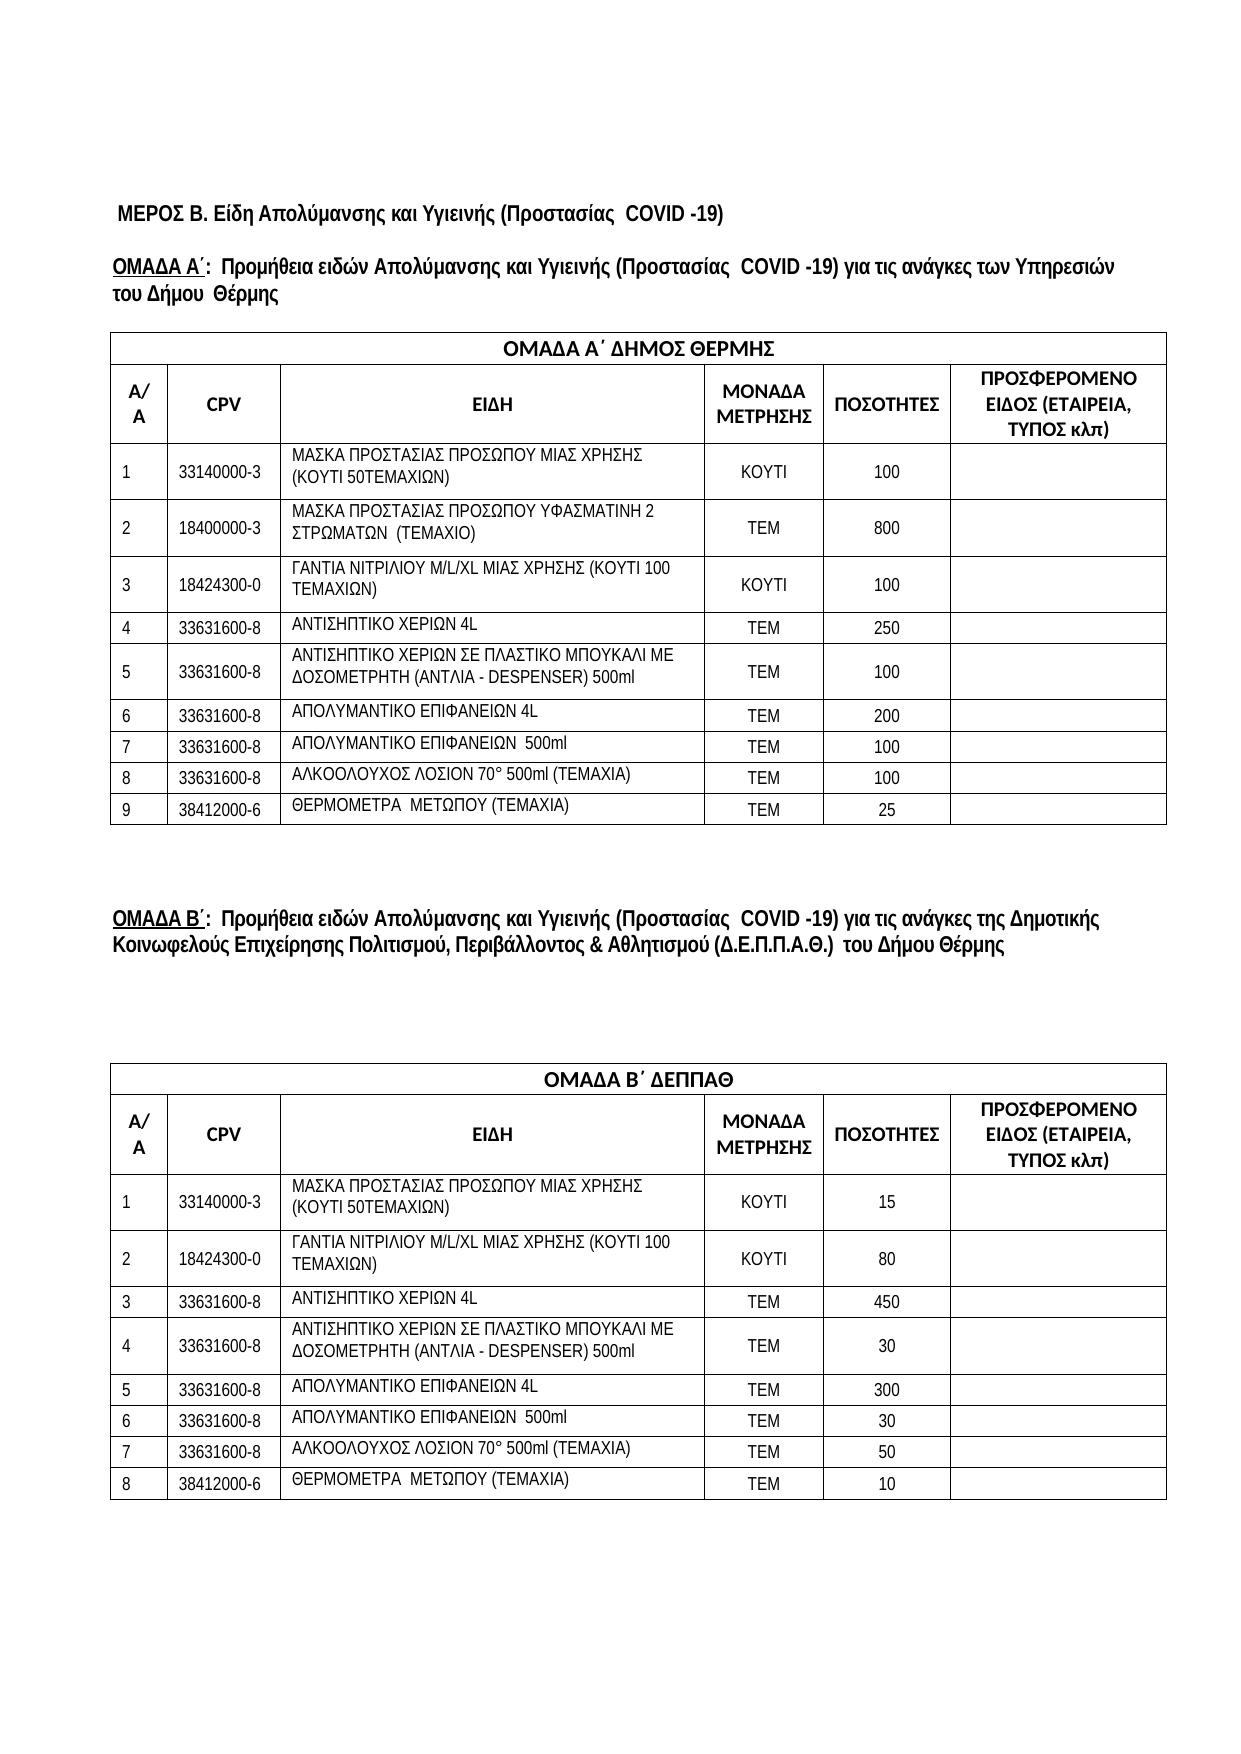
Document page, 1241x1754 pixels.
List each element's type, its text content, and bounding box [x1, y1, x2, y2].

table_cell [951, 1231, 1166, 1286]
table_cell 6 [111, 700, 167, 731]
table_cell 300 [824, 1375, 950, 1405]
table_cell 4 [111, 613, 167, 643]
table_cell [951, 1175, 1166, 1230]
table_cell ΓΑΝΤΙΑ ΝΙΤΡΙΛΙΟΥ M/L/XL ΜΙΑΣ ΧΡΗΣΗΣ (ΚΟΥΤΙ 100 ΤΕΜΑΧΙΩΝ) [281, 1231, 704, 1286]
table_cell [951, 557, 1166, 612]
table_cell 7 [111, 1437, 167, 1467]
table_cell 3 [111, 557, 167, 612]
table_cell CPV [168, 1095, 280, 1173]
table_cell 33631600-8 [168, 1406, 280, 1436]
table_cell 200 [824, 700, 950, 731]
table_cell 7 [111, 732, 167, 762]
table_cell 18424300-0 [168, 1231, 280, 1286]
table_cell ΚΟΥΤΙ [705, 1231, 823, 1286]
table_cell 50 [824, 1437, 950, 1467]
table_cell 33140000-3 [168, 444, 280, 499]
table_cell [951, 1437, 1166, 1467]
table_cell ΑΠΟΛΥΜΑΝΤΙΚΟ ΕΠΙΦΑΝΕΙΩΝ 500ml [281, 732, 704, 762]
table_cell ΠΟΣΟΤΗΤΕΣ [824, 1095, 950, 1173]
table_cell ΜΑΣΚΑ ΠΡΟΣΤΑΣΙΑΣ ΠΡΟΣΩΠΟΥ ΥΦΑΣΜΑΤΙΝΗ 2 ΣΤΡΩΜΑΤΩΝ (ΤΕΜΑΧΙΟ) [281, 500, 704, 556]
table_cell 18424300-0 [168, 557, 280, 612]
table_cell ΠΟΣΟΤΗΤΕΣ [824, 365, 950, 443]
table_cell 1 [111, 444, 167, 499]
table_cell 33631600-8 [168, 1287, 280, 1317]
table_cell 8 [111, 763, 167, 793]
table_cell ΑΛΚΟΟΛΟΥΧΟΣ ΛΟΣΙΟΝ 70° 500ml (ΤΕΜΑΧΙΑ) [281, 763, 704, 793]
table_cell 250 [824, 613, 950, 643]
table_cell ΤΕΜ [705, 500, 823, 556]
table_cell 800 [824, 500, 950, 556]
table_cell 2 [111, 1231, 167, 1286]
table_cell ΠΡΟΣΦΕΡΟΜΕΝΟ ΕΙΔΟΣ (ΕΤΑΙΡΕΙΑ, ΤΥΠΟΣ κλπ) [951, 365, 1166, 443]
table_cell [951, 500, 1166, 556]
table_cell ΘΕΡΜΟΜΕΤΡΑ ΜΕΤΩΠΟΥ (ΤΕΜΑΧΙΑ) [281, 794, 704, 824]
table_cell Α/Α [111, 365, 167, 443]
table_cell 100 [824, 557, 950, 612]
table_cell [951, 732, 1166, 762]
table_cell TEM [705, 1437, 823, 1467]
table_cell 8 [111, 1468, 167, 1498]
table_cell ΓΑΝΤΙΑ ΝΙΤΡΙΛΙΟΥ M/L/XL ΜΙΑΣ ΧΡΗΣΗΣ (ΚΟΥΤΙ 100 ΤΕΜΑΧΙΩΝ) [281, 557, 704, 612]
table_cell 3 [111, 1287, 167, 1317]
table_cell ΤΕΜ [705, 794, 823, 824]
text ΜΕΡΟΣ B. Είδη Απολύμανσης και Υγιεινής (Προστασίας COVID -19) [112, 200, 1122, 227]
text ομαδα α΄: Προμήθεια ειδών Απολύμανσης και Υγιεινής (Προστασίας COVID -19) για τις ανάγκες των Υπηρεσιών του Δήμου Θέρμης [112, 253, 1122, 306]
table_cell 10 [824, 1468, 950, 1498]
table_cell 30 [824, 1318, 950, 1373]
table_cell ΤΕΜ [705, 1375, 823, 1405]
table_header ΟΜΑΔΑ A΄ ΔΗΜΟΣ ΘΕΡΜΗΣ [111, 333, 1166, 363]
table_cell 33631600-8 [168, 1318, 280, 1373]
table_cell 33631600-8 [168, 1437, 280, 1467]
table_cell TEM [705, 1406, 823, 1436]
table_cell 33140000-3 [168, 1175, 280, 1230]
table_cell [951, 700, 1166, 731]
table_cell 38412000-6 [168, 794, 280, 824]
table_cell ΤΕΜ [705, 644, 823, 699]
table_cell ΤΕΜ [705, 1287, 823, 1317]
table_cell 6 [111, 1406, 167, 1436]
table_cell [951, 1318, 1166, 1373]
table_cell [951, 1406, 1166, 1436]
table_cell 100 [824, 763, 950, 793]
table_cell 33631600-8 [168, 763, 280, 793]
table_cell ΚΟΥΤΙ [705, 1175, 823, 1230]
table_cell 100 [824, 644, 950, 699]
table_cell ΘΕΡΜΟΜΕΤΡΑ ΜΕΤΩΠΟΥ (ΤΕΜΑΧΙΑ) [281, 1468, 704, 1498]
table_cell [951, 794, 1166, 824]
text ομαδα Β΄: Προμήθεια ειδών Απολύμανσης και Υγιεινής (Προστασίας COVID -19) για τις ανάγκες της Δημοτικής Κοινωφελούς Επιχείρησης Πολιτισμού, Περιβάλλοντος & Αθλητισμού (Δ.Ε.Π.Π.Α.Θ.) του Δήμου Θέρμης [112, 904, 1122, 957]
table_cell ΑΠΟΛΥΜΑΝΤΙΚΟ ΕΠΙΦΑΝΕΙΩΝ 4L [281, 1375, 704, 1405]
table_cell 2 [111, 500, 167, 556]
table_cell Α/Α [111, 1095, 167, 1173]
table_cell CPV [168, 365, 280, 443]
table_cell [951, 1375, 1166, 1405]
table_cell 1 [111, 1175, 167, 1230]
table_header ΟΜΑΔΑ Β΄ ΔΕΠΠΑΘ [111, 1064, 1166, 1094]
table_cell ΕΙΔΗ [281, 1095, 704, 1173]
table_cell [951, 444, 1166, 499]
table_cell 30 [824, 1406, 950, 1436]
table_cell 25 [824, 794, 950, 824]
table_cell 9 [111, 794, 167, 824]
table_cell 100 [824, 732, 950, 762]
table_cell ΑΝΤΙΣΗΠΤΙΚΟ ΧΕΡΙΩΝ 4L [281, 613, 704, 643]
table_cell 38412000-6 [168, 1468, 280, 1498]
table_cell [951, 613, 1166, 643]
table_cell 80 [824, 1231, 950, 1286]
table_cell 33631600-8 [168, 700, 280, 731]
table_cell ΚΟΥΤΙ [705, 557, 823, 612]
table_cell ΤΕΜ [705, 1318, 823, 1373]
table_cell ΑΝΤΙΣΗΠΤΙΚΟ ΧΕΡΙΩΝ 4L [281, 1287, 704, 1317]
table_cell ΕΙΔΗ [281, 365, 704, 443]
table_cell ΜΑΣΚΑ ΠΡΟΣΤΑΣΙΑΣ ΠΡΟΣΩΠΟΥ ΜΙΑΣ ΧΡΗΣΗΣ (ΚΟΥΤΙ 50ΤΕΜΑΧΙΩΝ) [281, 444, 704, 499]
table_cell [951, 1468, 1166, 1498]
table_cell ΠΡΟΣΦΕΡΟΜΕΝΟ ΕΙΔΟΣ (ΕΤΑΙΡΕΙΑ, ΤΥΠΟΣ κλπ) [951, 1095, 1166, 1173]
table_cell 33631600-8 [168, 613, 280, 643]
table_cell ΤΕΜ [705, 700, 823, 731]
table_cell ΑΛΚΟΟΛΟΥΧΟΣ ΛΟΣΙΟΝ 70° 500ml (ΤΕΜΑΧΙΑ) [281, 1437, 704, 1467]
table_cell 450 [824, 1287, 950, 1317]
table_cell ΜΑΣΚΑ ΠΡΟΣΤΑΣΙΑΣ ΠΡΟΣΩΠΟΥ ΜΙΑΣ ΧΡΗΣΗΣ (ΚΟΥΤΙ 50ΤΕΜΑΧΙΩΝ) [281, 1175, 704, 1230]
table_cell TEM [705, 1468, 823, 1498]
table_cell ΑΝΤΙΣΗΠΤΙΚΟ ΧΕΡΙΩΝ ΣΕ ΠΛΑΣΤΙΚΟ ΜΠΟΥΚΑΛΙ ΜΕ ΔΟΣΟΜΕΤΡΗΤΗ (ΑΝΤΛΙΑ - DESPENSER) 500ml [281, 1318, 704, 1373]
table_cell ΑΠΟΛΥΜΑΝΤΙΚΟ ΕΠΙΦΑΝΕΙΩΝ 4L [281, 700, 704, 731]
table_cell ΚΟΥΤΙ [705, 444, 823, 499]
table_cell ΤΕΜ [705, 613, 823, 643]
table_cell TEM [705, 763, 823, 793]
table_cell [951, 644, 1166, 699]
table_cell ΑΝΤΙΣΗΠΤΙΚΟ ΧΕΡΙΩΝ ΣΕ ΠΛΑΣΤΙΚΟ ΜΠΟΥΚΑΛΙ ΜΕ ΔΟΣΟΜΕΤΡΗΤΗ (ΑΝΤΛΙΑ - DESPENSER) 500ml [281, 644, 704, 699]
table_cell 18400000-3 [168, 500, 280, 556]
table_cell TEM [705, 732, 823, 762]
table_cell [951, 763, 1166, 793]
table_cell 4 [111, 1318, 167, 1373]
table_cell 33631600-8 [168, 732, 280, 762]
table_cell 100 [824, 444, 950, 499]
table_cell 33631600-8 [168, 1375, 280, 1405]
table_cell 5 [111, 1375, 167, 1405]
table_cell 33631600-8 [168, 644, 280, 699]
table_cell [951, 1287, 1166, 1317]
table_cell 5 [111, 644, 167, 699]
table_cell ΜΟΝΑΔΑ ΜΕΤΡΗΣΗΣ [705, 1095, 823, 1173]
table_cell 15 [824, 1175, 950, 1230]
table_cell ΜΟΝΑΔΑ ΜΕΤΡΗΣΗΣ [705, 365, 823, 443]
table_cell ΑΠΟΛΥΜΑΝΤΙΚΟ ΕΠΙΦΑΝΕΙΩΝ 500ml [281, 1406, 704, 1436]
